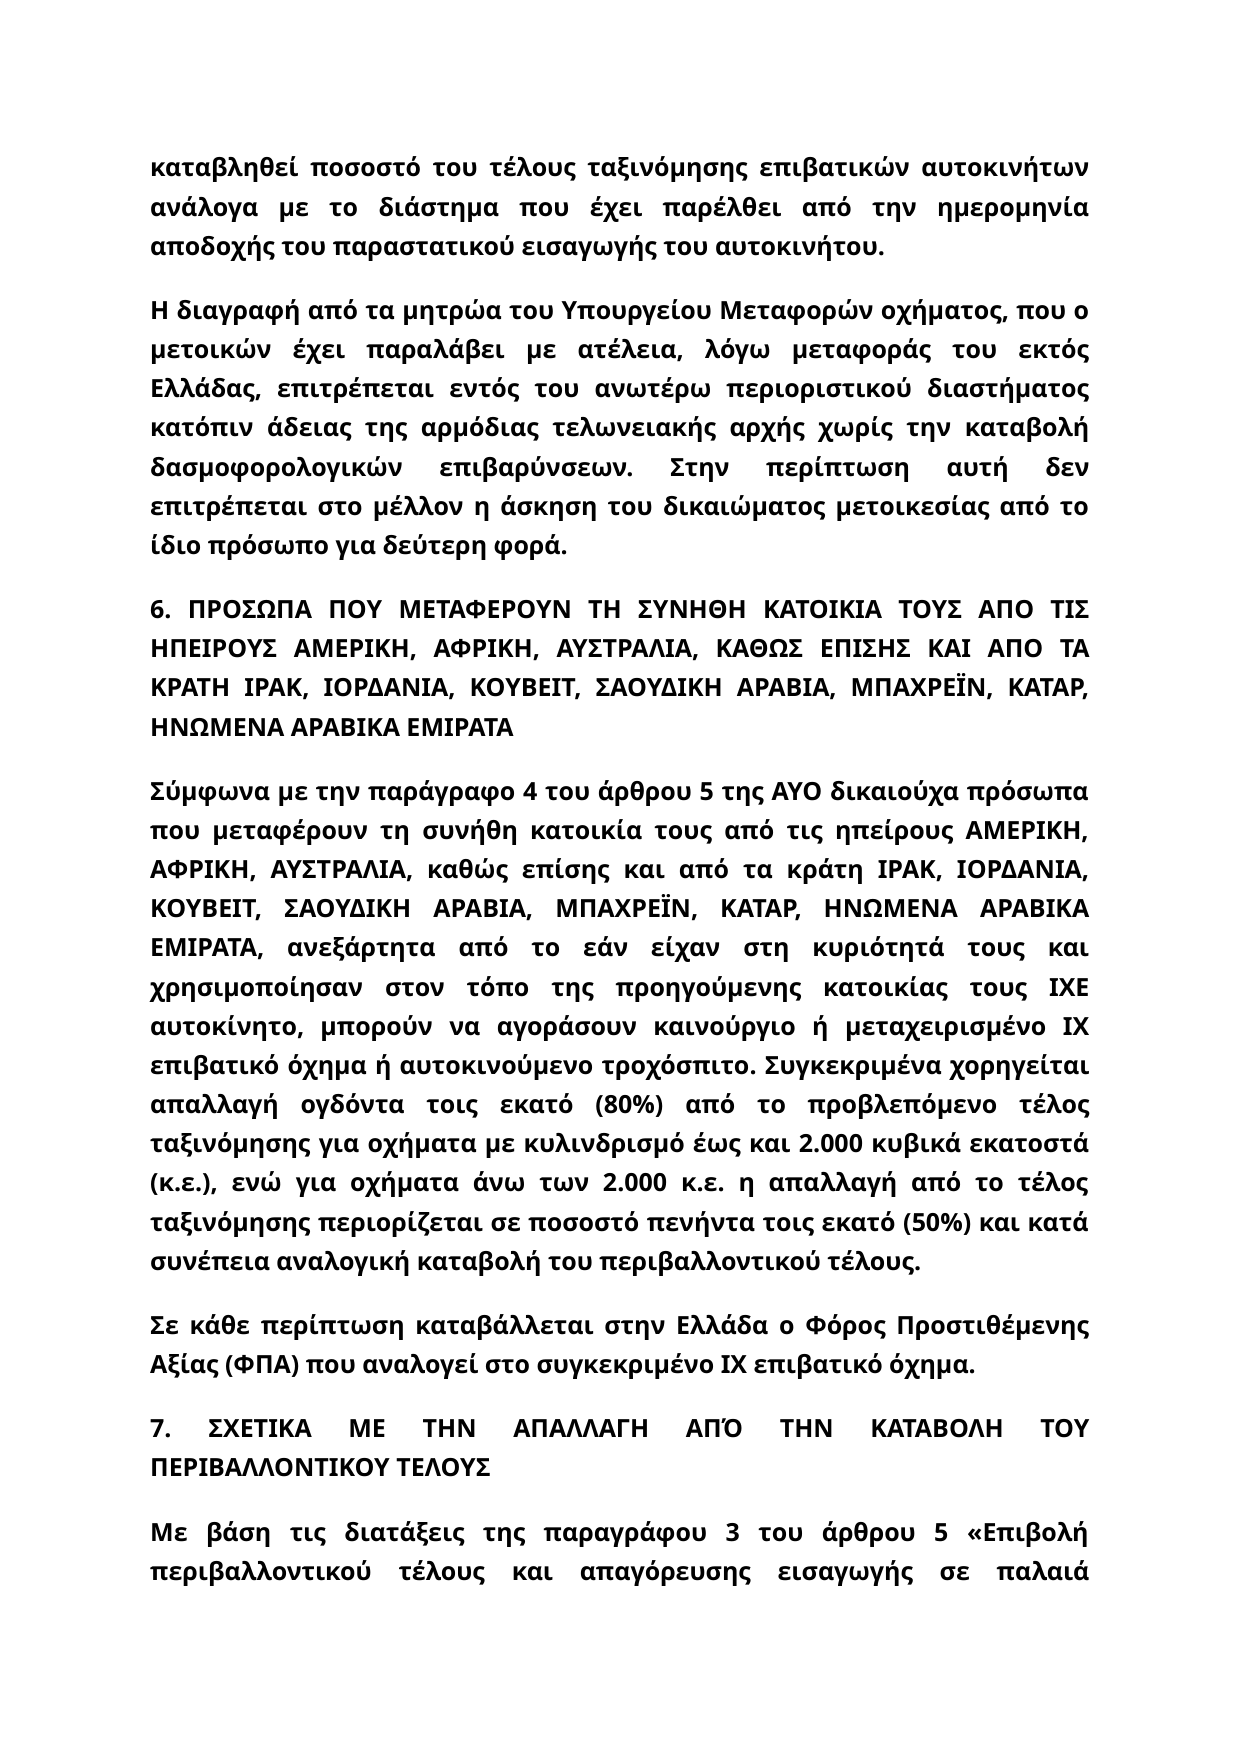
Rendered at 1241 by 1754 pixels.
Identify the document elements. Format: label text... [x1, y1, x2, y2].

text Με βάση τις διατάξεις της παραγράφου 3 του άρθρου 5 «Επιβολή περιβαλλοντικού τέλους και απαγόρευσης εισαγωγής σε παλαιά [150, 1514, 1090, 1587]
text καταβληθεί ποσοστό του τέλους ταξινόμησης επιβατικών αυτοκινήτων ανάλογα με το διάστημα που έχει παρέλθει από την ημερομηνία αποδοχής του παραστατικού εισαγωγής του αυτοκινήτου. [150, 150, 1090, 262]
text 7. ΣΧΕΤΙΚΑ ΜΕ ΤΗΝ ΑΠΑΛΛΑΓΗ ΑΠΌ ΤΗΝ ΚΑΤΑΒΟΛΗ ΤΟΥ ΠΕΡΙΒΑΛΛΟΝΤΙΚΟΥ ΤΕΛΟΥΣ [150, 1411, 1090, 1484]
text 6. ΠΡΟΣΩΠΑ ΠΟΥ ΜΕΤΑΦΕΡΟΥΝ ΤΗ ΣΥΝΗΘΗ ΚΑΤΟΙΚΙΑ ΤΟΥΣ ΑΠΟ ΤΙΣ ΗΠΕΙΡΟΥΣ ΑΜΕΡΙΚΗ, ΑΦΡΙΚΗ, ΑΥΣΤΡΑΛΙΑ, ΚΑΘΩΣ ΕΠΙΣΗΣ ΚΑΙ ΑΠΟ ΤΑ ΚΡΑΤΗ ΙΡΑΚ, ΙΟΡΔΑΝΙΑ, ΚΟΥΒΕΙΤ, ΣΑΟΥΔΙΚΗ ΑΡΑΒΙΑ, ΜΠΑΧΡΕΪΝ, ΚΑΤΑΡ, ΗΝΩΜΕΝΑ ΑΡΑΒΙΚΑ ΕΜΙΡΑΤΑ [150, 592, 1090, 743]
text Σε κάθε περίπτωση καταβάλλεται στην Ελλάδα ο Φόρος Προστιθέμενης Αξίας (ΦΠΑ) που αναλογεί στο συγκεκριμένο ΙΧ επιβατικό όχημα. [150, 1307, 1090, 1381]
text Η διαγραφή από τα μητρώα του Υπουργείου Μεταφορών οχήματος, που ο μετοικών έχει παραλάβει με ατέλεια, λόγω μεταφοράς του εκτός Ελλάδας, επιτρέπεται εντός του ανωτέρω περιοριστικού διαστήματος κατόπιν άδειας της αρμόδιας τελωνειακής αρχής χωρίς την καταβολή δασμοφορολογικών επιβαρύνσεων. Στην περίπτωση αυτή δεν επιτρέπεται στο μέλλον η άσκηση του δικαιώματος μετοικεσίας από το ίδιο πρόσωπο για δεύτερη φορά. [150, 292, 1090, 562]
text Σύμφωνα με την παράγραφο 4 του άρθρου 5 της AYO δικαιούχα πρόσωπα που μεταφέρουν τη συνήθη κατοικία τους από τις ηπείρους ΑΜΕΡΙΚΗ, ΑΦΡΙΚΗ, ΑΥΣΤΡΑΛΙΑ, καθώς επίσης και από τα κράτη ΙΡΑΚ, ΙΟΡΔΑΝΙΑ, ΚΟΥΒΕΙΤ, ΣΑΟΥΔΙΚΗ ΑΡΑΒΙΑ, ΜΠΑΧΡΕΪΝ, ΚΑΤΑΡ, ΗΝΩΜΕΝΑ ΑΡΑΒΙΚΑ ΕΜΙΡΑΤΑ, ανεξάρτητα από το εάν είχαν στη κυριότητά τους και χρησιμοποίησαν στον τόπο της προηγούμενης κατοικίας τους ΙΧΕ αυτοκίνητο, μπορούν να αγοράσουν καινούργιο ή μεταχειρισμένο ΙΧ επιβατικό όχημα ή αυτοκινούμενο τροχόσπιτο. Συγκεκριμένα χορηγείται απαλλαγή ογδόντα τοις εκατό (80%) από το προβλεπόμενο τέλος ταξινόμησης για οχήματα με κυλινδρισμό έως και 2.000 κυβικά εκατοστά (κ.ε.), ενώ για οχήματα άνω των 2.000 κ.ε. η απαλλαγή από το τέλος ταξινόμησης περιορίζεται σε ποσοστό πενήντα τοις εκατό (50%) και κατά συνέπεια αναλογική καταβολή του περιβαλλοντικού τέλους. [150, 773, 1090, 1277]
